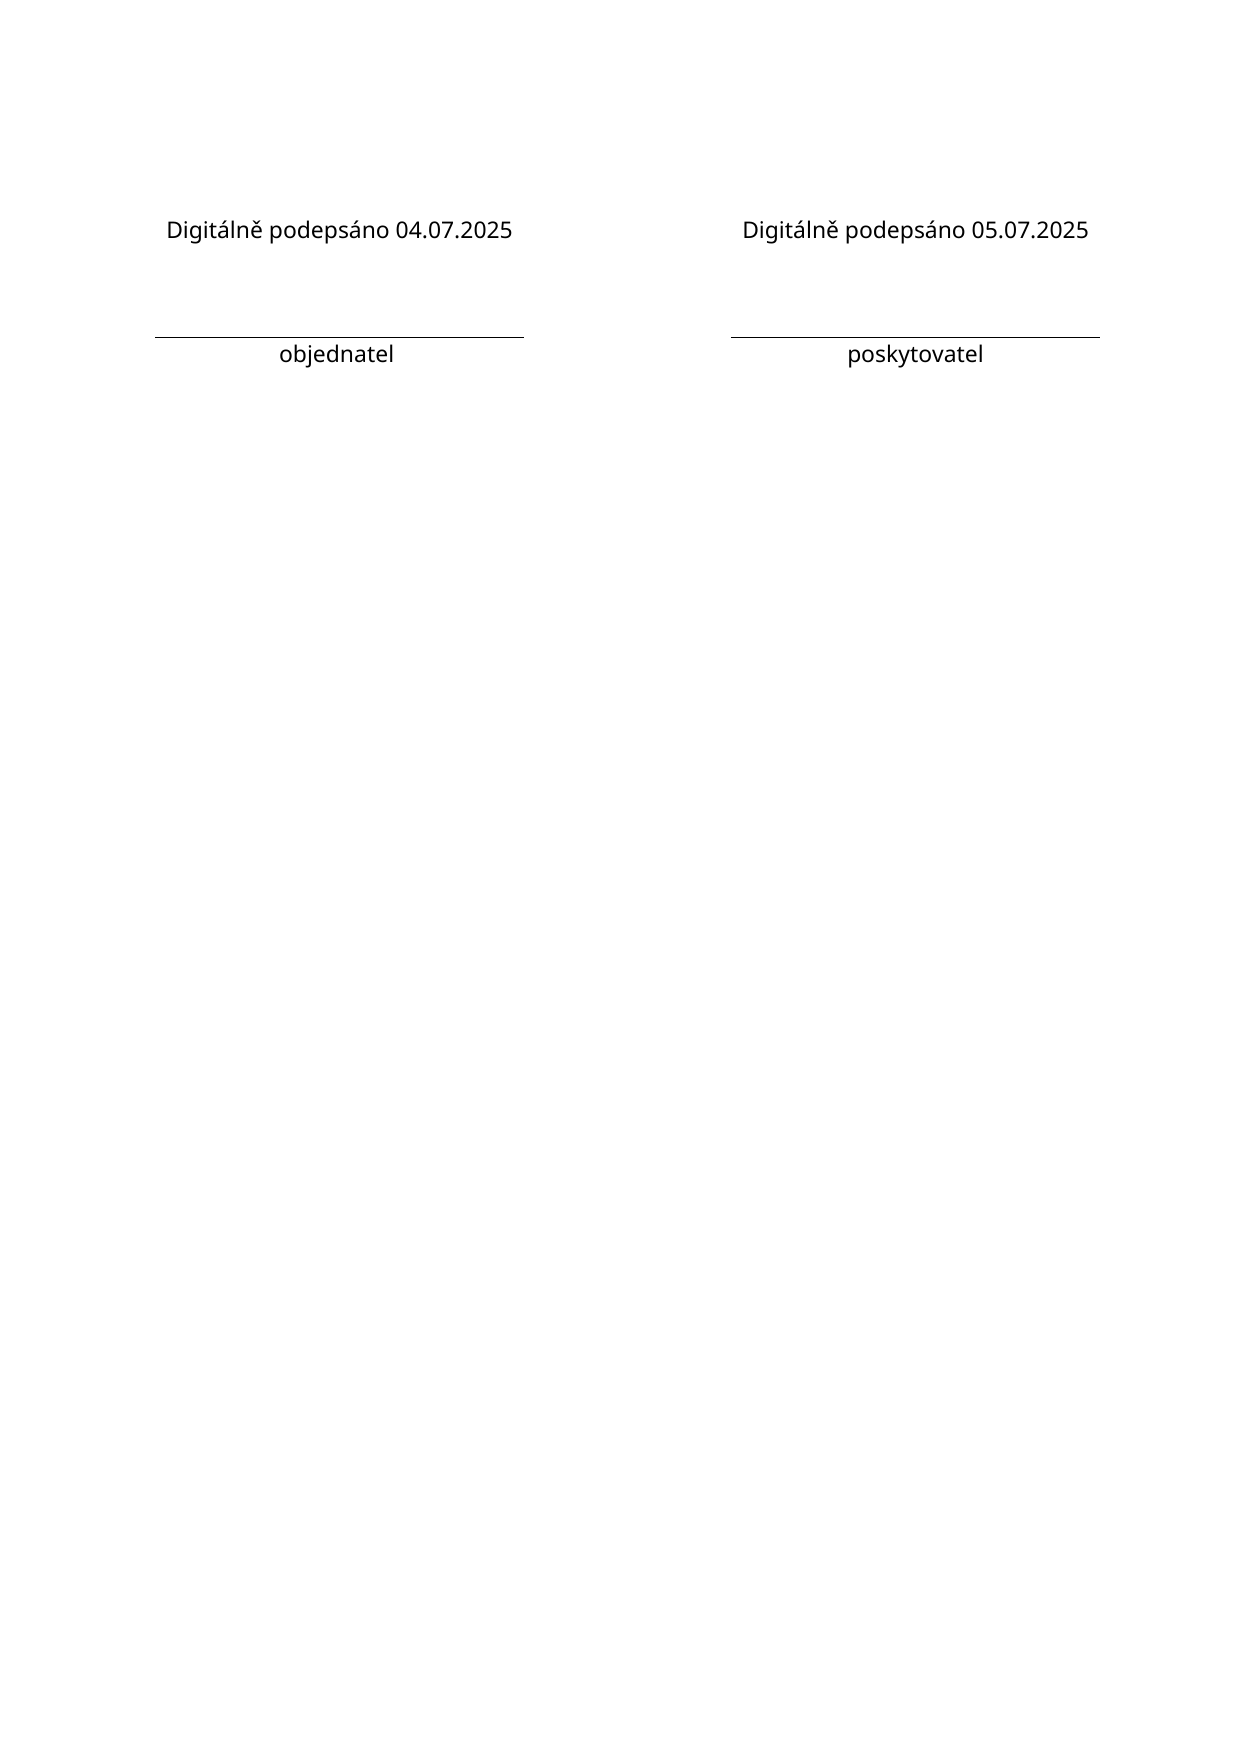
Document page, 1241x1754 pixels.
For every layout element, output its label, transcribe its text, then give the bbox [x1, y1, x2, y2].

table_header Digitálně podepsáno 05.07.2025 [731, 148, 1100, 337]
table_cell [524, 337, 731, 411]
table_cell objednatel [155, 338, 524, 411]
table_header Digitálně podepsáno 04.07.2025 [155, 148, 524, 337]
table_header [524, 148, 731, 337]
table_cell poskytovatel [731, 338, 1100, 411]
